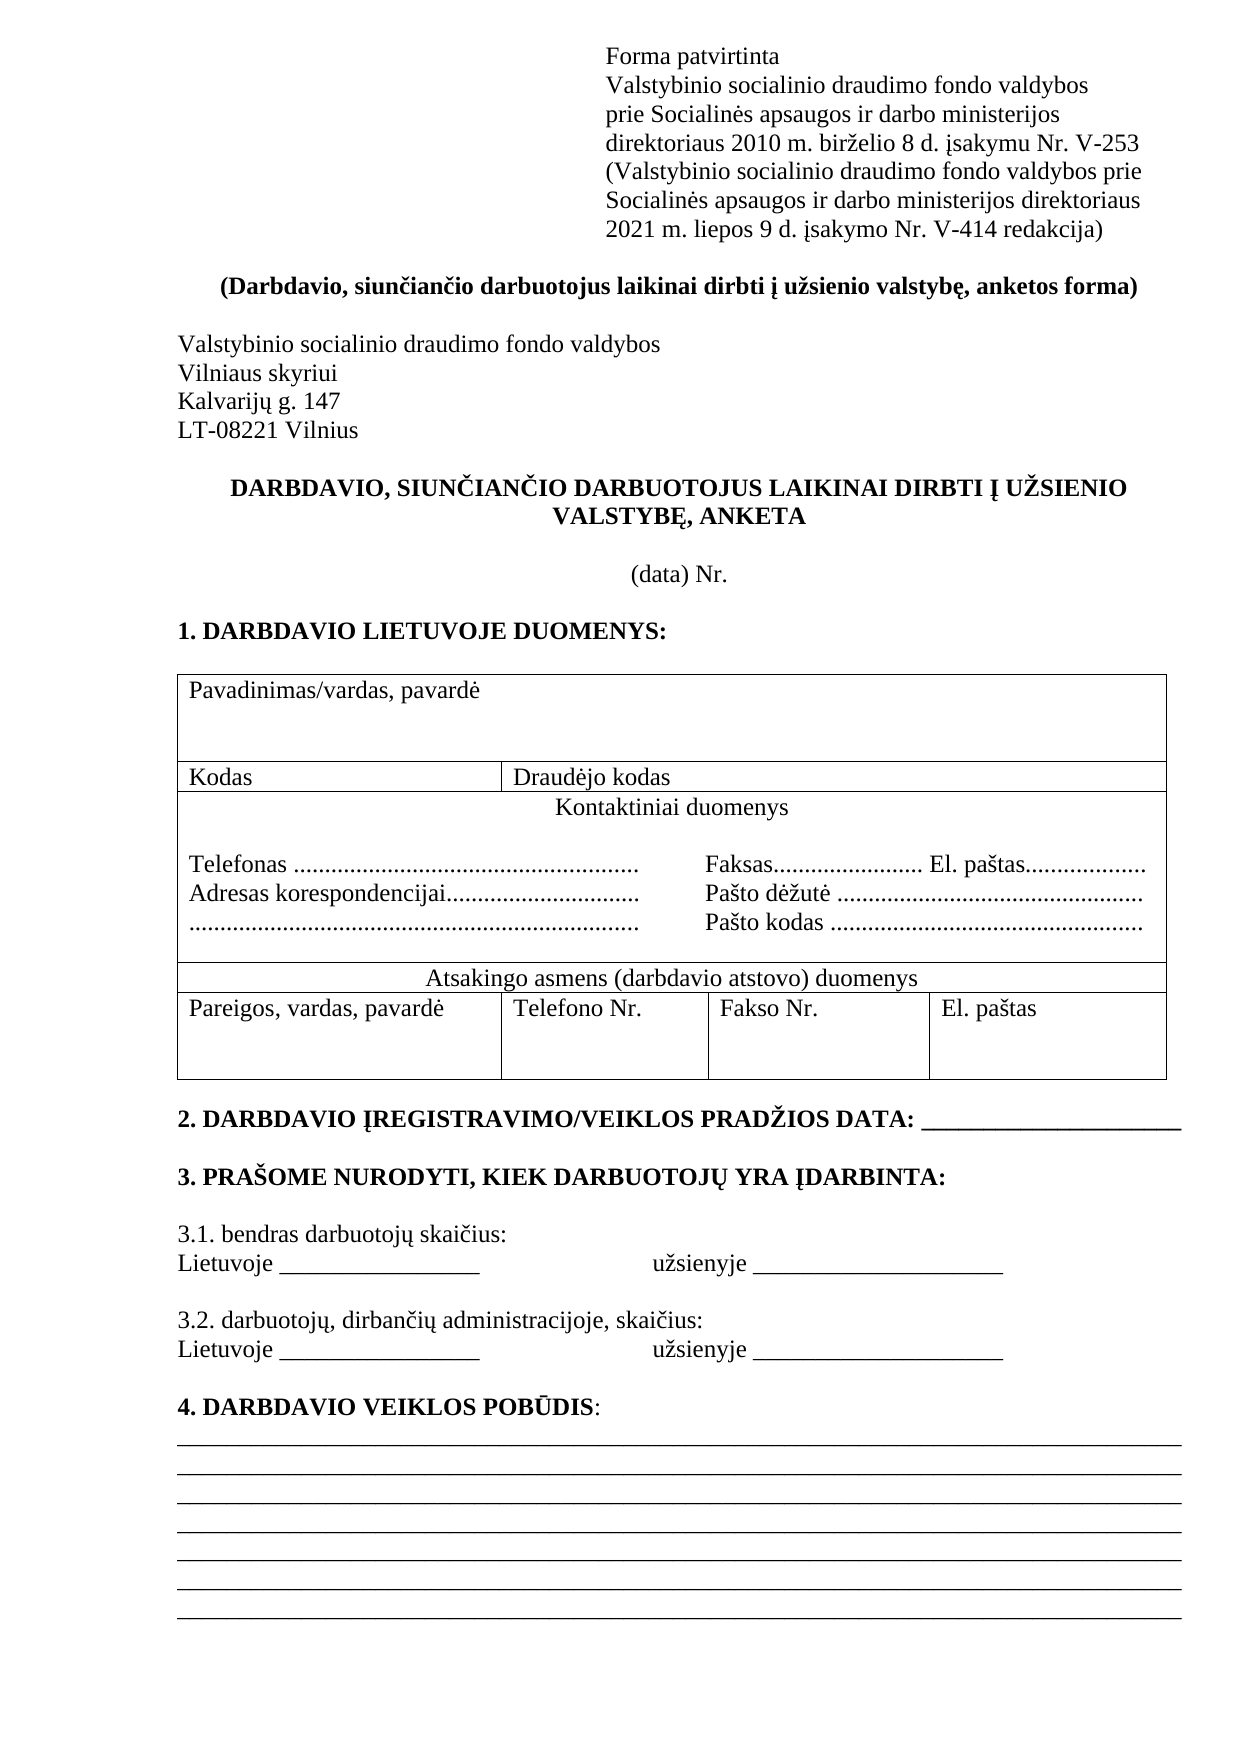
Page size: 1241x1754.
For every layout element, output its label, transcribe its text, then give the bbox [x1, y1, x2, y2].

text 2. DARBDAVIO ĮREGISTRAVIMO/VEIKLOS PRADŽIOS DATA: [177, 1104, 1181, 1133]
text DARBDAVIO, SIUNČIANČIO DARBUOTOJUS LAIKINAI DIRBTI Į UŽSIENIO VALSTYBĘ, ANKETA [177, 473, 1181, 530]
text Valstybinio socialinio draudimo fondo valdybos [177, 329, 1181, 358]
text LT-08221 Vilnius [177, 415, 1181, 444]
text Socialinės apsaugos ir darbo ministerijos direktoriaus [605, 185, 1181, 214]
text 1. DARBDAVIO LIETUVOJE DUOMENYS: [177, 616, 1181, 645]
text Vilniaus skyriui [177, 358, 1181, 386]
text 4. DARBDAVIO VEIKLOS POBŪDIS: [177, 1392, 1181, 1420]
table_cell Draudėjo kodas [502, 762, 1166, 791]
text Valstybinio socialinio draudimo fondo valdybos [605, 70, 1181, 99]
text 3.1. bendras darbuotojų skaičius: [177, 1219, 1181, 1248]
text 2021 m. liepos 9 d. įsakymo Nr. V-414 redakcija) [605, 214, 1181, 243]
table_cell Kodas [178, 762, 501, 791]
table_cell Kontaktiniai duomenys [178, 792, 1166, 849]
table_cell Pareigos, vardas, pavardė [178, 993, 501, 1079]
table_cell Telefonas Adresas korespondencijai . [178, 850, 694, 962]
text Forma patvirtinta [605, 41, 1181, 70]
text 3. PRAŠOME NURODYTI, KIEK DARBUOTOJŲ YRA ĮDARBINTA: [177, 1162, 1181, 1190]
text Lietuvoje ________________ užsienyje ____________________ [177, 1334, 1181, 1363]
text Lietuvoje ________________ užsienyje ____________________ [177, 1248, 1181, 1277]
table_cell Atsakingo asmens (darbdavio atstovo) duomenys [178, 963, 1166, 992]
text 3.2. darbuotojų, dirbančių administracijoje, skaičius: [177, 1305, 1181, 1334]
table_cell Telefono Nr. [502, 993, 708, 1079]
text Kalvarijų g. 147 [177, 386, 1181, 415]
table_header Pavadinimas/vardas, pavardė [178, 675, 1166, 761]
table_cell El. paštas [930, 993, 1166, 1079]
text prie Socialinės apsaugos ir darbo ministerijos direktoriaus 2010 m. birželio 8 d. įsakymu Nr. V-253 [605, 99, 1181, 156]
table_cell Faksas........................ El. paštas Pašto dėžutė Pašto kodas [694, 850, 1166, 962]
text (Valstybinio socialinio draudimo fondo valdybos prie [605, 156, 1181, 185]
table_cell Fakso Nr. [709, 993, 929, 1079]
text (data) Nr. [177, 559, 1181, 588]
text (Darbdavio, siunčiančio darbuotojus laikinai dirbti į užsienio valstybę, anketos forma) [177, 271, 1181, 300]
